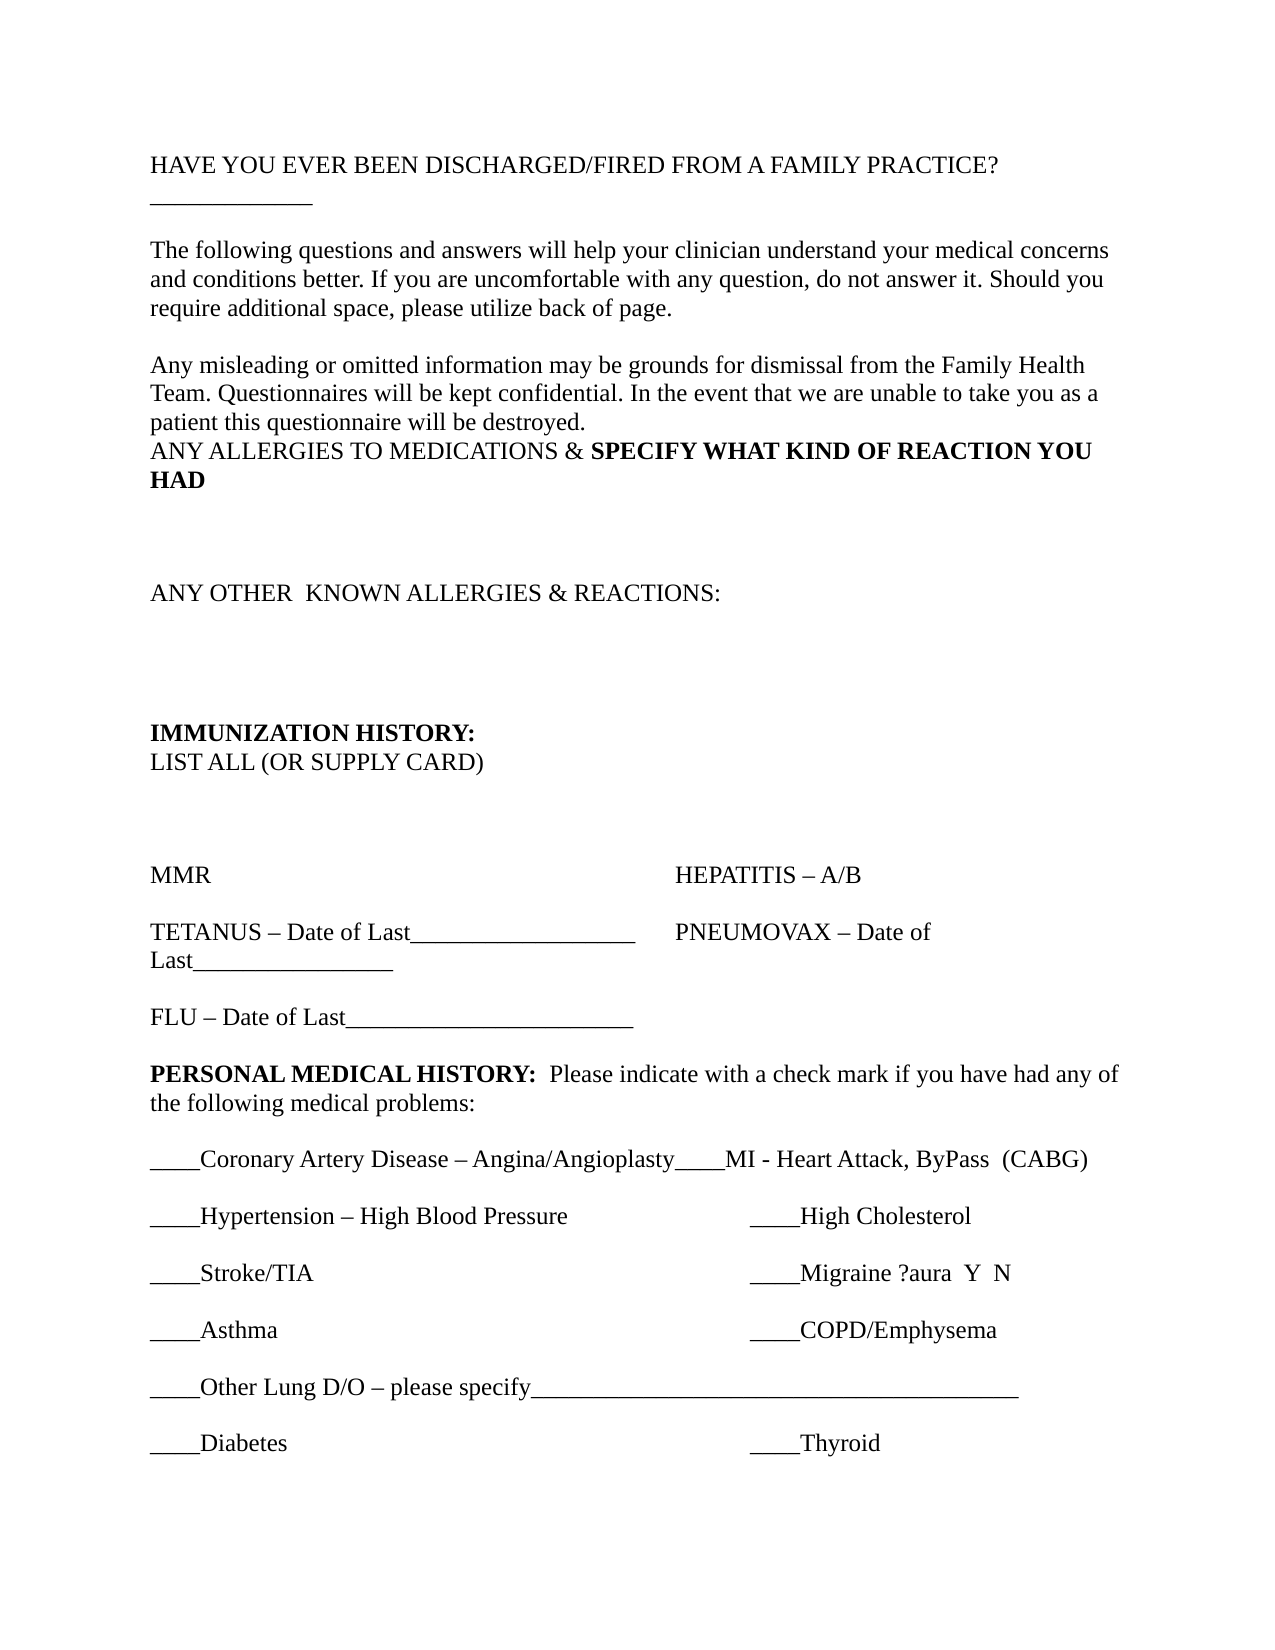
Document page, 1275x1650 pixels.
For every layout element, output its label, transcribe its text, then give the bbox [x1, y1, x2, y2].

text HAVE YOU EVER BEEN DISCHARGED/FIRED FROM A FAMILY PRACTICE?_____________ [150, 150, 1125, 207]
text FLU – Date of Last_______________________ [150, 1002, 1125, 1031]
text ____Other Lung D/O – please specify_______________________________________ [150, 1372, 1125, 1400]
text LIST ALL (OR SUPPLY CARD) [150, 747, 1125, 776]
text ____Hypertension – High Blood Pressure ____High Cholesterol [150, 1201, 1125, 1230]
text ____Coronary Artery Disease – Angina/Angioplasty ____MI - Heart Attack, ByPass (CABG) [150, 1144, 1125, 1173]
text MMR HEPATITIS – A/B [150, 860, 1125, 889]
text ____Stroke/TIA ____Migraine ?aura Y N [150, 1258, 1125, 1287]
text TETANUS – Date of Last__________________ PNEUMOVAX – Date of Last________________ [150, 917, 1125, 974]
text ____Asthma ____COPD/Emphysema [150, 1315, 1125, 1344]
text PERSONAL MEDICAL HISTORY: Please indicate with a check mark if you have had any of the following medical problems: [150, 1059, 1125, 1117]
text IMMUNIZATION HISTORY: [150, 718, 1125, 747]
text ____Diabetes ____Thyroid [150, 1428, 1125, 1457]
text The following questions and answers will help your clinician understand your medical concerns and conditions better. If you are uncomfortable with any question, do not answer it. Should you require additional space, please utilize back of page. [150, 236, 1125, 322]
text ANY ALLERGIES TO MEDICATIONS & SPECIFY WHAT KIND OF REACTION YOU HAD [150, 436, 1125, 493]
text Any misleading or omitted information may be grounds for dismissal from the Family Health Team. Questionnaires will be kept confidential. In the event that we are unable to take you as a patient this questionnaire will be destroyed. [150, 350, 1125, 436]
text ANY OTHER KNOWN ALLERGIES & REACTIONS: [150, 578, 1125, 606]
